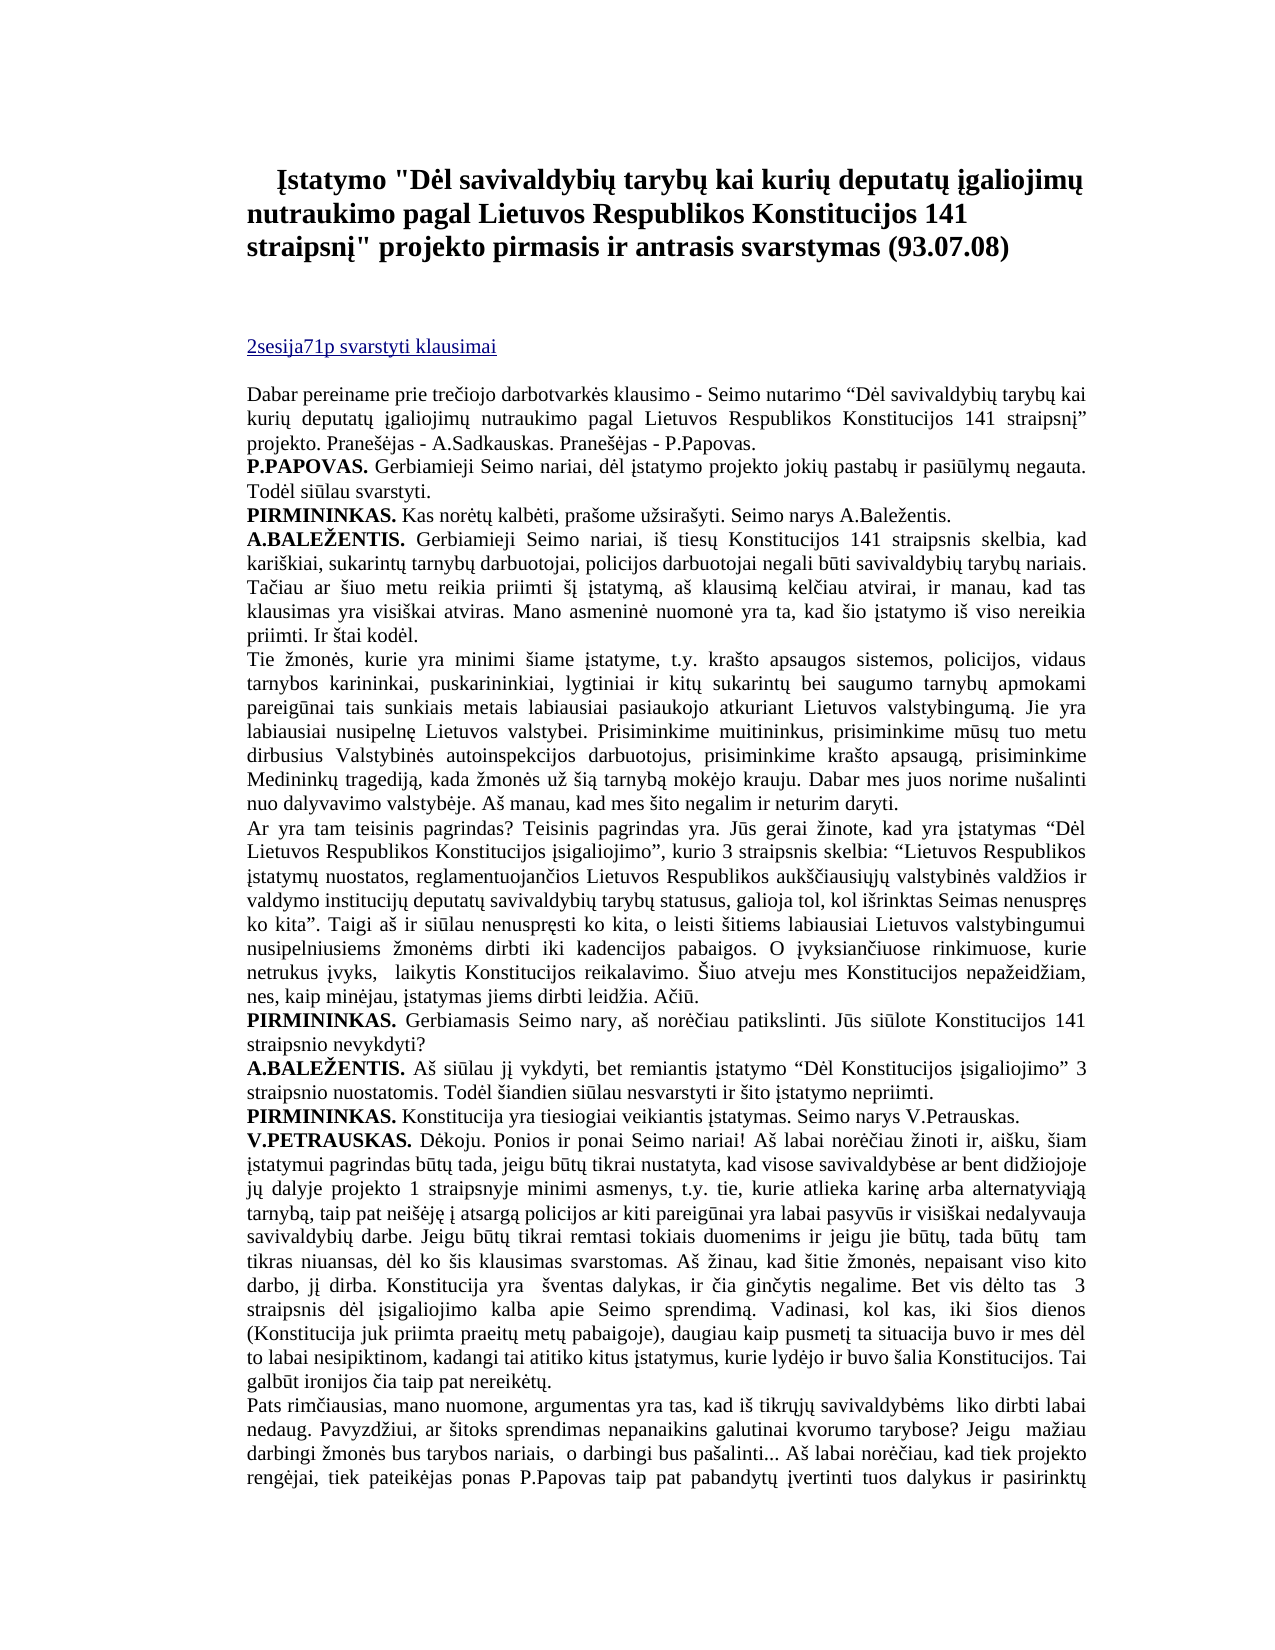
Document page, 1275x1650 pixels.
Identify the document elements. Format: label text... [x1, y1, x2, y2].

text 2sesija71p svarstyti klausimai [247, 334, 1087, 358]
text Pats rimčiausias, mano nuomone, argumentas yra tas, kad iš tikrųjų savivaldybėms liko dirbti labai nedaug. Pavyzdžiui, ar šitoks sprendimas nepanaikins galutinai kvorumo tarybose? Jeigu mažiau darbingi žmonės bus tarybos nariais, o darbingi bus pašalinti... Aš labai norėčiau, kad tiek projekto rengėjai, tiek pateikėjas ponas P.Papovas taip pat pabandytų įvertinti tuos dalykus ir pasirinktų [247, 1393, 1087, 1489]
text Tie žmonės, kurie yra minimi šiame įstatyme, t.y. krašto apsaugos sistemos, policijos, vidaus tarnybos karininkai, puskarininkiai, lygtiniai ir kitų sukarintų bei saugumo tarnybų apmokami pareigūnai tais sunkiais metais labiausiai pasiaukojo atkuriant Lietuvos valstybingumą. Jie yra labiausiai nusipelnę Lietuvos valstybei. Prisiminkime muitininkus, prisiminkime mūsų tuo metu dirbusius Valstybinės autoinspekcijos darbuotojus, prisiminkime krašto apsaugą, prisiminkime Medininkų tragediją, kada žmonės už šią tarnybą mokėjo krauju. Dabar mes juos norime nušalinti nuo dalyvavimo valstybėje. Aš manau, kad mes šito negalim ir neturim daryti. [247, 647, 1087, 815]
text A.BALEŽENTIS. Gerbiamieji Seimo nariai, iš tiesų Konstitucijos 141 straipsnis skelbia, kad kariškiai, sukarintų tarnybų darbuotojai, policijos darbuotojai negali būti savivaldybių tarybų nariais. Tačiau ar šiuo metu reikia priimti šį įstatymą, aš klausimą kelčiau atvirai, ir manau, kad tas klausimas yra visiškai atviras. Mano asmeninė nuomonė yra ta, kad šio įstatymo iš viso nereikia priimti. Ir štai kodėl. [247, 527, 1087, 647]
text Ar yra tam teisinis pagrindas? Teisinis pagrindas yra. Jūs gerai žinote, kad yra įstatymas “Dėl Lietuvos Respublikos Konstitucijos įsigaliojimo”, kurio 3 straipsnis skelbia: “Lietuvos Respublikos įstatymų nuostatos, reglamentuojančios Lietuvos Respublikos aukščiausiųjų valstybinės valdžios ir valdymo institucijų deputatų savivaldybių tarybų statusus, galioja tol, kol išrinktas Seimas nenuspręs ko kita”. Taigi aš ir siūlau nenuspręsti ko kita, o leisti šitiems labiausiai Lietuvos valstybingumui nusipelniusiems žmonėms dirbti iki kadencijos pabaigos. O įvyksiančiuose rinkimuose, kurie netrukus įvyks, laikytis Konstitucijos reikalavimo. Šiuo atveju mes Konstitucijos nepažeidžiam, nes, kaip minėjau, įstatymas jiems dirbti leidžia. Ačiū. [247, 815, 1087, 1008]
text V.PETRAUSKAS. Dėkoju. Ponios ir ponai Seimo nariai! Aš labai norėčiau žinoti ir, aišku, šiam įstatymui pagrindas būtų tada, jeigu būtų tikrai nustatyta, kad visose savivaldybėse ar bent didžiojoje jų dalyje projekto 1 straipsnyje minimi asmenys, t.y. tie, kurie atlieka karinę arba alternatyviąją tarnybą, taip pat neišėję į atsargą policijos ar kiti pareigūnai yra labai pasyvūs ir visiškai nedalyvauja savivaldybių darbe. Jeigu būtų tikrai remtasi tokiais duomenims ir jeigu jie būtų, tada būtų tam tikras niuansas, dėl ko šis klausimas svarstomas. Aš žinau, kad šitie žmonės, nepaisant viso kito darbo, jį dirba. Konstitucija yra šventas dalykas, ir čia ginčytis negalime. Bet vis dėlto tas 3 straipsnis dėl įsigaliojimo kalba apie Seimo sprendimą. Vadinasi, kol kas, iki šios dienos (Konstitucija juk priimta praeitų metų pabaigoje), daugiau kaip pusmetį ta situacija buvo ir mes dėl to labai nesipiktinom, kadangi tai atitiko kitus įstatymus, kurie lydėjo ir buvo šalia Konstitucijos. Tai galbūt ironijos čia taip pat nereikėtų. [247, 1128, 1087, 1393]
text Įstatymo "Dėl savivaldybių tarybų kai kurių deputatų įgaliojimų nutraukimo pagal Lietuvos Respublikos Konstitucijos 141 straipsnį" projekto pirmasis ir antrasis svarstymas (93.07.08) [247, 162, 1087, 263]
text Dabar pereiname prie trečiojo darbotvarkės klausimo - Seimo nutarimo “Dėl savivaldybių tarybų kai kurių deputatų įgaliojimų nutraukimo pagal Lietuvos Respublikos Konstitucijos 141 straipsnį” projekto. Pranešėjas - A.Sadkauskas. Pranešėjas - P.Papovas. [247, 382, 1087, 454]
text PIRMININKAS. Gerbiamasis Seimo nary, aš norėčiau patikslinti. Jūs siūlote Konstitucijos 141 straipsnio nevykdyti? [247, 1008, 1087, 1056]
text PIRMININKAS. Kas norėtų kalbėti, prašome užsirašyti. Seimo narys A.Baležentis. [247, 503, 1087, 527]
text P.PAPOVAS. Gerbiamieji Seimo nariai, dėl įstatymo projekto jokių pastabų ir pasiūlymų negauta. Todėl siūlau svarstyti. [247, 454, 1087, 503]
text PIRMININKAS. Konstitucija yra tiesiogiai veikiantis įstatymas. Seimo narys V.Petrauskas. [247, 1104, 1087, 1128]
text A.BALEŽENTIS. Aš siūlau jį vykdyti, bet remiantis įstatymo “Dėl Konstitucijos įsigaliojimo” 3 straipsnio nuostatomis. Todėl šiandien siūlau nesvarstyti ir šito įstatymo nepriimti. [247, 1056, 1087, 1104]
